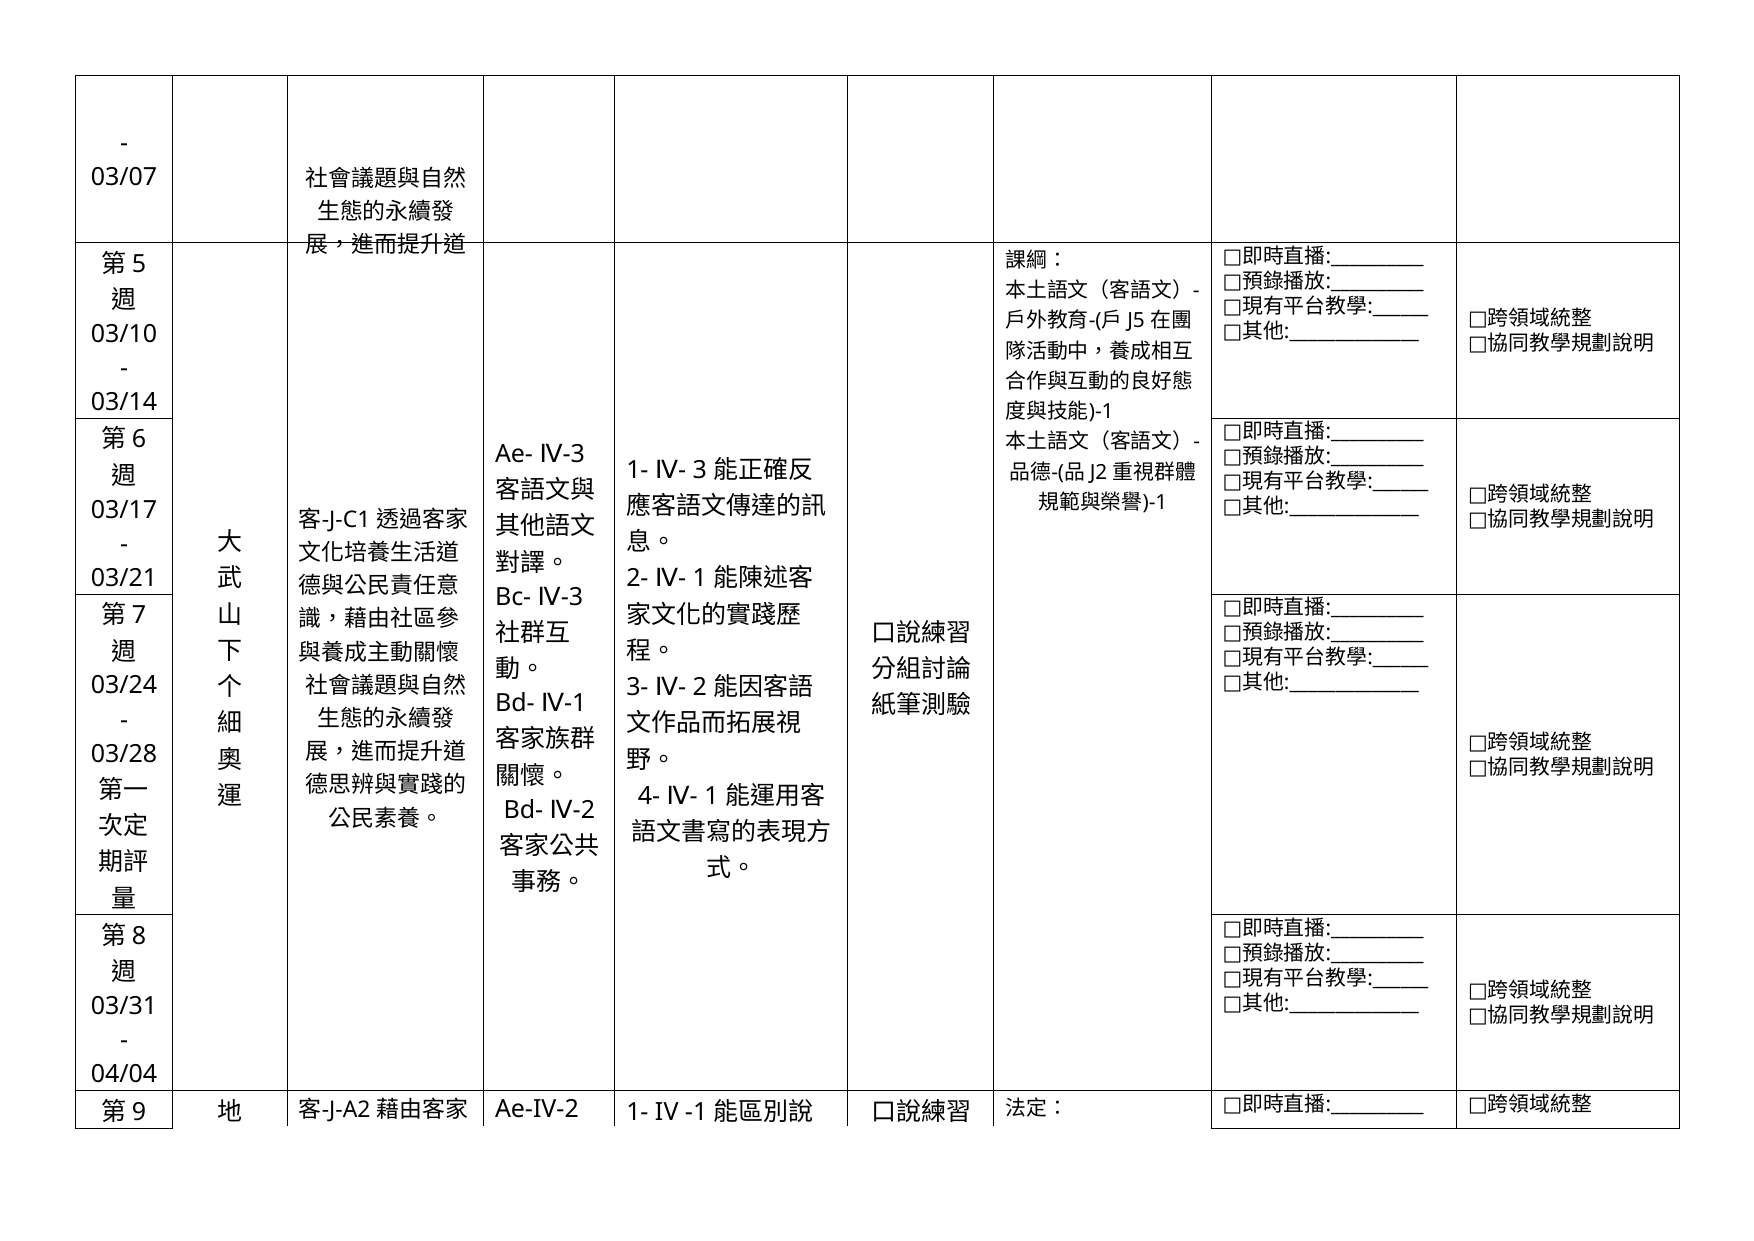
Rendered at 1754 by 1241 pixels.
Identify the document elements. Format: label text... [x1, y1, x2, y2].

table_cell [994, 76, 1211, 242]
table_cell [1457, 76, 1679, 242]
table_cell □即時直播:__________ □預錄播放:__________ □現有平台教學:______ □其他:______________ [1212, 915, 1456, 1090]
table_cell 1- IV -1 能區別說 [615, 1091, 848, 1127]
table_cell 法定： [994, 1091, 1211, 1127]
table_cell 第8週 03/31-04/04 [76, 915, 172, 1090]
table_cell [484, 76, 614, 242]
table_cell [173, 76, 287, 242]
table_cell [848, 76, 993, 242]
table_cell 客-J-A3 善用資源以擬定客語文學習計畫 ，具備規劃與執行活動的能力 ，拓展多元 專業知能，發揮主動學習的精神，提升創新求變的素養。 客-J-B1 具備客語文聽、說、讀、寫等語文素養 ， 能運用客語文符號進行日常生活 的表情達意與溝通互動。 客-J-C1 透過客家文化培養生活道德與公民責任意識 ， 藉由社區參與養成主動關懷 社會議題與自然生態的永續發展，進而提升道德思辨與實踐的公民素養。 [288, 76, 483, 242]
table_cell 課綱： 本土語文（客語文）-戶外教育-(戶 J5 在團隊活動中，養成相互合作與互動的良好態度與技能)-1 本土語文（客語文）-品德-(品 J2 重視群體規範與榮譽)-1 [994, 243, 1211, 1090]
table_cell 客-J-C1 透過客家文化培養生活道德與公民責任意識，藉由社區參與養成主動關懷 社會議題與自然生態的永續發展，進而提升道德思辨與實踐的公民素養。 [288, 243, 483, 1090]
table_cell [615, 76, 847, 242]
table_cell 地 [173, 1091, 287, 1127]
table_cell 第5週 03/10-03/14 [76, 243, 172, 418]
table_cell 客-J-A2 藉由客家 [288, 1091, 483, 1127]
table_cell □跨領域統整 □協同教學規劃說明 [1457, 419, 1679, 594]
table_cell 03/07 [76, 76, 172, 242]
table_cell □跨領域統整 [1457, 1091, 1679, 1127]
table_cell 口說練習 分組討論 紙筆測驗 [848, 243, 993, 1090]
table_cell 1- Ⅳ- 3 能正確反應客語文傳達的訊息。 2- Ⅳ- 1 能陳述客家文化的實踐歷程。 3- Ⅳ- 2 能因客語文作品而拓展視野。 4- Ⅳ- 1 能運用客語文書寫的表現方式。 [615, 243, 847, 1090]
table_cell Ae-IV-2 [484, 1091, 615, 1127]
table_cell □即時直播:__________ □預錄播放:__________ □現有平台教學:______ □其他:______________ [1212, 419, 1456, 594]
table_cell Ae- Ⅳ-3 客語文與其他語文對譯。 Bc- Ⅳ-3 社群互動。 Bd- Ⅳ-1 客家族群關懷。 Bd- Ⅳ-2 客家公共事務。 [484, 243, 614, 1090]
table_cell 第6週 03/17-03/21 [76, 419, 172, 594]
table_cell □即時直播:__________ [1212, 1091, 1456, 1127]
table_cell 口說練習 [848, 1091, 994, 1127]
table_cell 第7週 03/24-03/28 第一次定期評量 [76, 595, 172, 914]
table_cell □跨領域統整 □協同教學規劃說明 [1457, 595, 1679, 914]
table_cell [1212, 76, 1456, 242]
table_cell 大 武 山 下 个 細 奧 運 [173, 243, 287, 1090]
table_cell □即時直播:__________ □預錄播放:__________ □現有平台教學:______ □其他:______________ [1212, 243, 1456, 418]
table_cell □跨領域統整 □協同教學規劃說明 [1457, 915, 1679, 1090]
table_cell 第9 [76, 1091, 172, 1127]
table_cell □即時直播:__________ □預錄播放:__________ □現有平台教學:______ □其他:______________ [1212, 595, 1456, 914]
table_cell □跨領域統整 □協同教學規劃說明 [1457, 243, 1679, 418]
